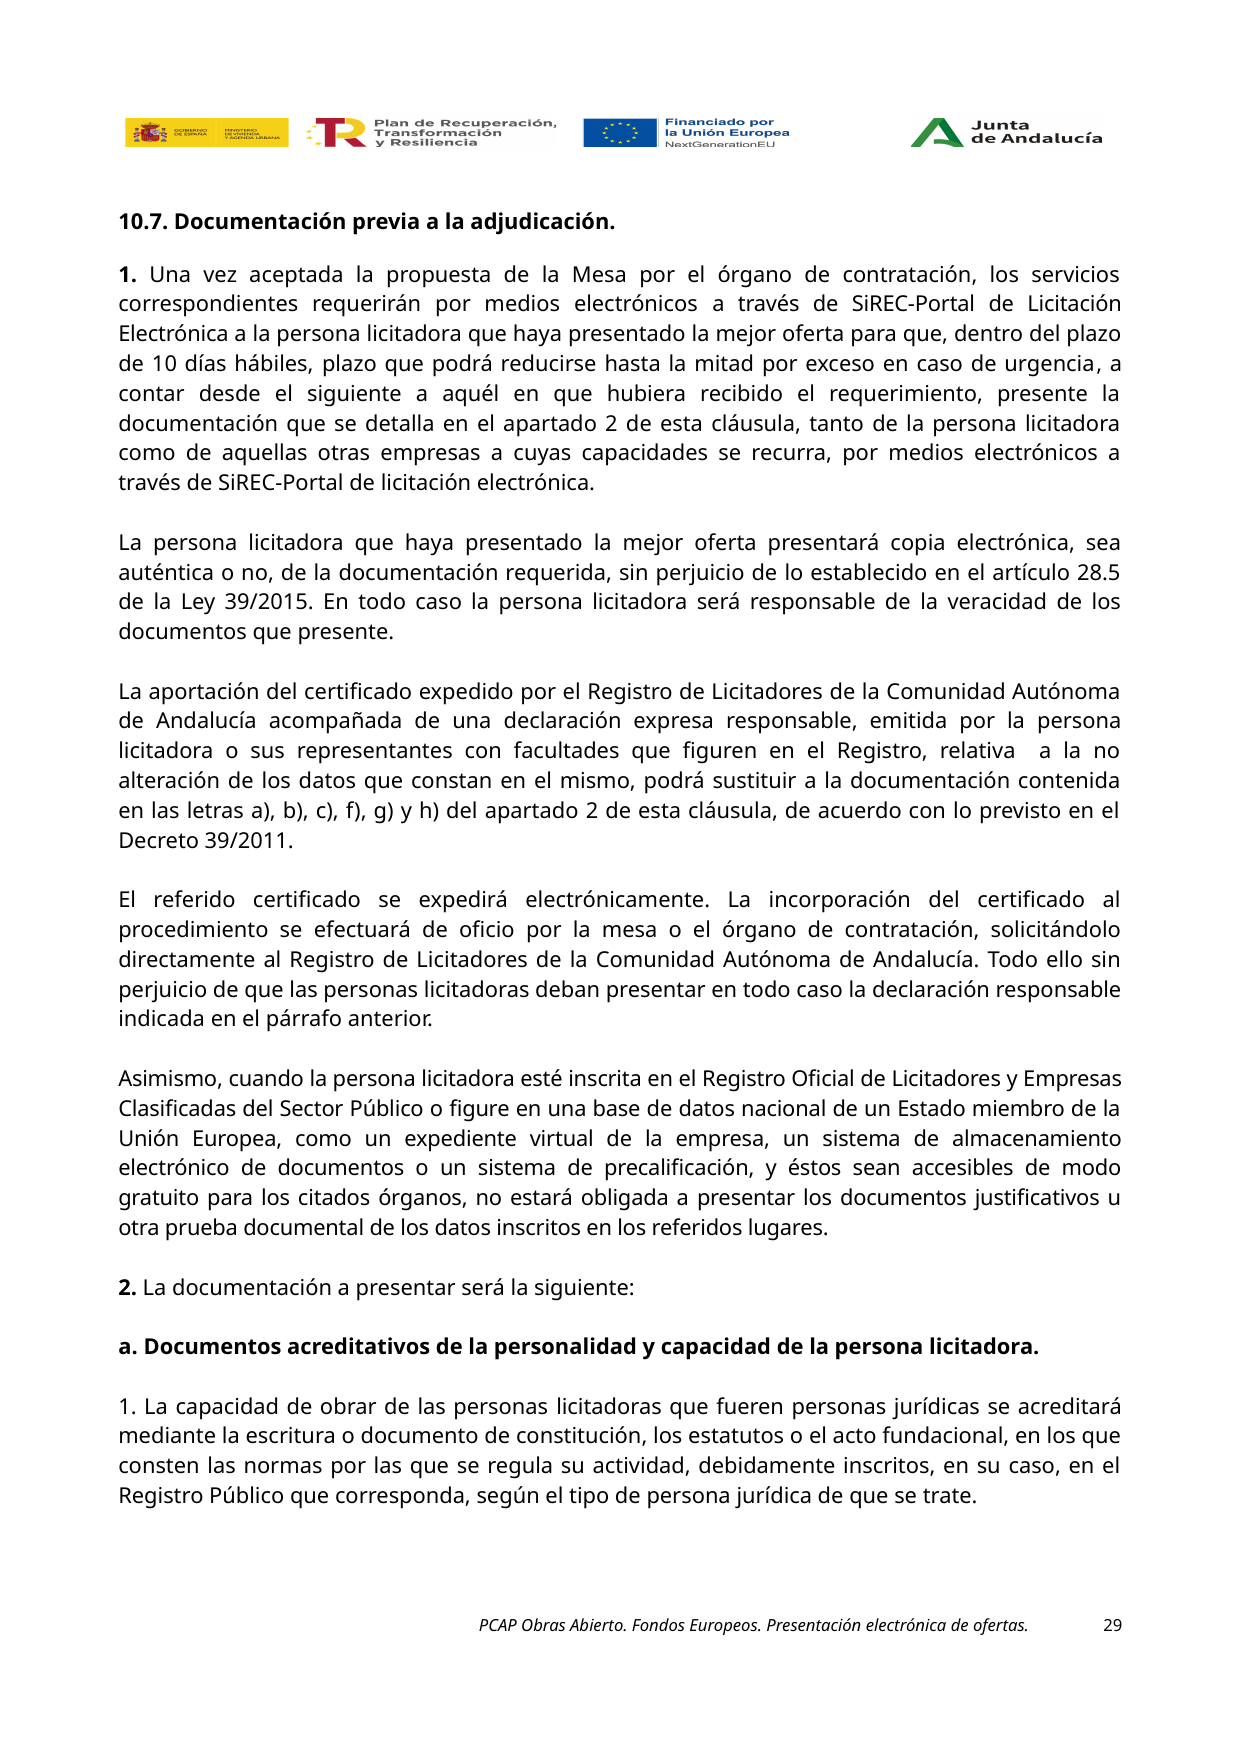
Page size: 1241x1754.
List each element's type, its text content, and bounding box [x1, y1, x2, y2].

text 2. La documentación a presentar será la siguiente: [118, 1272, 1122, 1301]
text 1. La capacidad de obrar de las personas licitadoras que fueren personas jurídicas se acreditará mediante la escritura o documento de constitución, los estatutos o el acto fundacional, en los que consten las normas por las que se regula su actividad, debidamente inscritos, en su caso, en el Registro Público que corresponda, según el tipo de persona jurídica de que se trate. [118, 1391, 1122, 1510]
picture [582, 118, 793, 147]
text La aportación del certificado expedido por el Registro de Licitadores de la Comunidad Autónoma de Andalucía acompañada de una declaración expresa responsable, emitida por la persona licitadora o sus representantes con facultades que figuren en el Registro, relativa a la no alteración de los datos que constan en el mismo, podrá sustituir a la documentación contenida en las letras a), b), c), f), g) y h) del apartado 2 de esta cláusula, de acuerdo con lo previsto en el Decreto 39/2011. [118, 676, 1122, 854]
text La persona licitadora que haya presentado la mejor oferta presentará copia electrónica, sea auténtica o no, de la documentación requerida, sin perjuicio de lo establecido en el artículo 28.5 de la Ley 39/2015. En todo caso la persona licitadora será responsable de la veracidad de los documentos que presente. [118, 527, 1122, 646]
text 1. Una vez aceptada la propuesta de la Mesa por el órgano de contratación, los servicios correspondientes requerirán por medios electrónicos a través de SiREC-Portal de Licitación Electrónica a la persona licitadora que haya presentado la mejor oferta para que, dentro del plazo de 10 días hábiles, plazo que podrá reducirse hasta la mitad por exceso en caso de urgencia, a contar desde el siguiente a aquél en que hubiera recibido el requerimiento, presente la documentación que se detalla en el apartado 2 de esta cláusula, tanto de la persona licitadora como de aquellas otras empresas a cuyas capacidades se recurra, por medios electrónicos a través de SiREC-Portal de licitación electrónica. [118, 259, 1122, 497]
text Asimismo, cuando la persona licitadora esté inscrita en el Registro Oficial de Licitadores y Empresas Clasificadas del Sector Público o figure en una base de datos nacional de un Estado miembro de la Unión Europea, como un expediente virtual de la empresa, un sistema de almacenamiento electrónico de documentos o un sistema de precalificación, y éstos sean accesibles de modo gratuito para los citados órganos, no estará obligada a presentar los documentos justificativos u otra prueba documental de los datos inscritos en los referidos lugares. [118, 1063, 1122, 1242]
picture [910, 118, 1104, 147]
subtitle 10.7. Documentación previa a la adjudicación. [118, 206, 1122, 236]
picture [305, 118, 557, 147]
picture [125, 118, 289, 147]
text a. Documentos acreditativos de la personalidad y capacidad de la persona licitadora. [118, 1331, 1122, 1361]
text El referido certificado se expedirá electrónicamente. La incorporación del certificado al procedimiento se efectuará de oficio por la mesa o el órgano de contratación, solicitándolo directamente al Registro de Licitadores de la Comunidad Autónoma de Andalucía. Todo ello sin perjuicio de que las personas licitadoras deban presentar en todo caso la declaración responsable indicada en el párrafo anterior. [118, 884, 1122, 1033]
